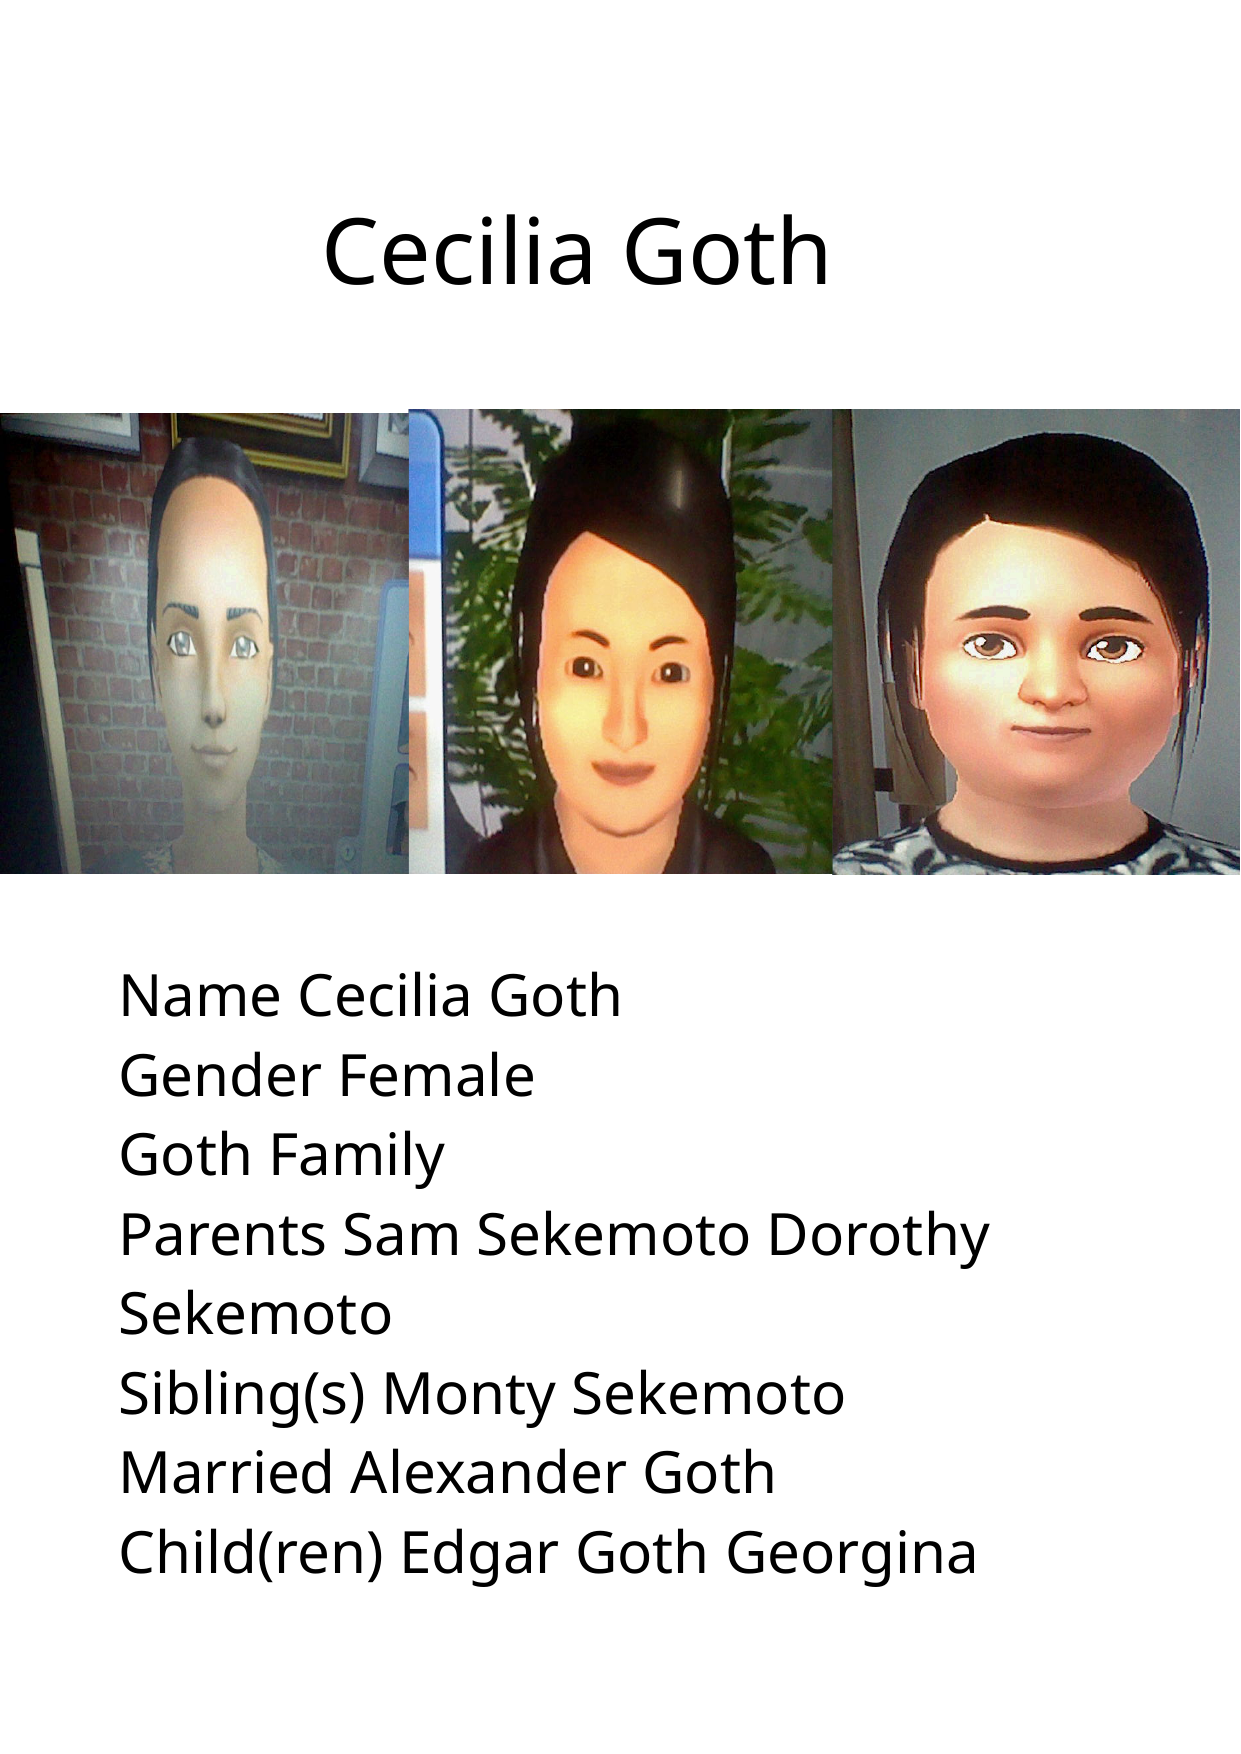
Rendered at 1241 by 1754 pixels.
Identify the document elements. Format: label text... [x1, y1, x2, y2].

text Child(ren) Edgar Goth Georgina [118, 1511, 1122, 1590]
text Parents Sam Sekemoto Dorothy Sekemoto [118, 1193, 1122, 1352]
text Name Cecilia Goth [118, 954, 1122, 1034]
text Sibling(s) Monty Sekemoto [118, 1352, 1122, 1431]
text Cecilia Goth [118, 186, 1122, 311]
text Married Alexander Goth [118, 1431, 1122, 1511]
text Goth Family [118, 1113, 1122, 1193]
text Gender Female [118, 1034, 1122, 1113]
picture [0, 409, 1240, 875]
